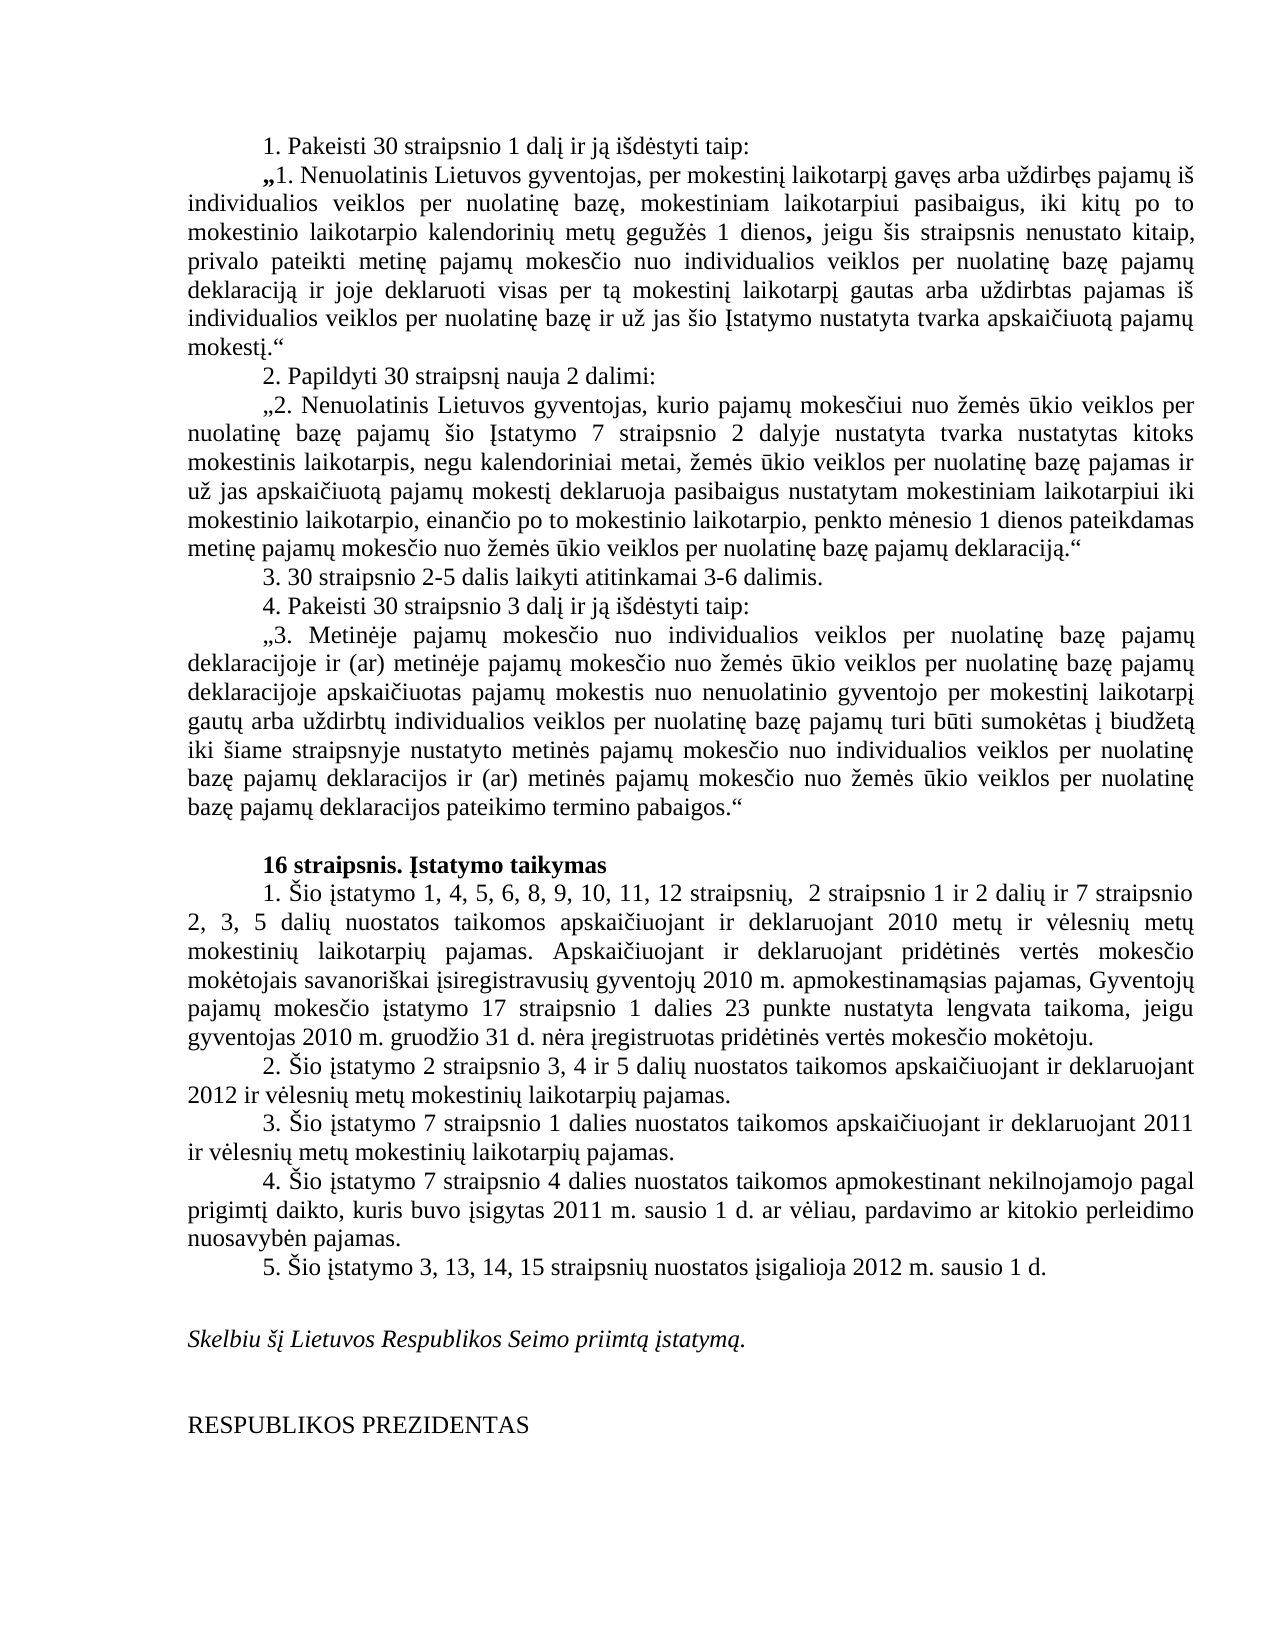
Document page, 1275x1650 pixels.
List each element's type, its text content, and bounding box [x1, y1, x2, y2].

text 3. 30 straipsnio 2-5 dalis laikyti atitinkamai 3-6 dalimis. [187, 562, 1195, 591]
text 5. Šio įstatymo 3, 13, 14, 15 straipsnių nuostatos įsigalioja 2012 m. sausio 1 d. [187, 1252, 1195, 1281]
text 16 straipsnis. Įstatymo taikymas [187, 850, 1195, 878]
text 1. Pakeisti 30 straipsnio 1 dalį ir ją išdėstyti taip: [187, 131, 1195, 160]
text „3. Metinėje pajamų mokesčio nuo individualios veiklos per nuolatinę bazę pajamų deklaracijoje ir (ar) metinėje pajamų mokesčio nuo žemės ūkio veiklos per nuolatinę bazę pajamų deklaracijoje apskaičiuotas pajamų mokestis nuo nenuolatinio gyventojo per mokestinį laikotarpį gautų arba uždirbtų individualios veiklos per nuolatinę bazę pajamų turi būti sumokėtas į biudžetą iki šiame straipsnyje nustatyto metinės pajamų mokesčio nuo individualios veiklos per nuolatinę bazę pajamų deklaracijos ir (ar) metinės pajamų mokesčio nuo žemės ūkio veiklos per nuolatinę bazę pajamų deklaracijos pateikimo termino pabaigos.“ [187, 620, 1195, 821]
text 4. Šio įstatymo 7 straipsnio 4 dalies nuostatos taikomos apmokestinant nekilnojamojo pagal prigimtį daikto, kuris buvo įsigytas 2011 m. sausio 1 d. ar vėliau, pardavimo ar kitokio perleidimo nuosavybėn pajamas. [187, 1166, 1195, 1252]
text 2. Šio įstatymo 2 straipsnio 3, 4 ir 5 dalių nuostatos taikomos apskaičiuojant ir deklaruojant 2012 ir vėlesnių metų mokestinių laikotarpių pajamas. [187, 1051, 1195, 1108]
text 4. Pakeisti 30 straipsnio 3 dalį ir ją išdėstyti taip: [187, 591, 1195, 620]
text 1. Šio įstatymo 1, 4, 5, 6, 8, 9, 10, 11, 12 straipsnių, 2 straipsnio 1 ir 2 dalių ir 7 straipsnio 2, 3, 5 dalių nuostatos taikomos apskaičiuojant ir deklaruojant 2010 metų ir vėlesnių metų mokestinių laikotarpių pajamas. Apskaičiuojant ir deklaruojant pridėtinės vertės mokesčio mokėtojais savanoriškai įsiregistravusių gyventojų 2010 m. apmokestinamąsias pajamas, Gyventojų pajamų mokesčio įstatymo 17 straipsnio 1 dalies 23 punkte nustatyta lengvata taikoma, jeigu gyventojas 2010 m. gruodžio 31 d. nėra įregistruotas pridėtinės vertės mokesčio mokėtoju. [187, 878, 1195, 1051]
text Skelbiu šį Lietuvos Respublikos Seimo priimtą įstatymą. [187, 1324, 1200, 1353]
text 2. Papildyti 30 straipsnį nauja 2 dalimi: [187, 361, 1195, 390]
text „2. Nenuolatinis Lietuvos gyventojas, kurio pajamų mokesčiui nuo žemės ūkio veiklos per nuolatinę bazę pajamų šio Įstatymo 7 straipsnio 2 dalyje nustatyta tvarka nustatytas kitoks mokestinis laikotarpis, negu kalendoriniai metai, žemės ūkio veiklos per nuolatinę bazę pajamas ir už jas apskaičiuotą pajamų mokestį deklaruoja pasibaigus nustatytam mokestiniam laikotarpiui iki mokestinio laikotarpio, einančio po to mokestinio laikotarpio, penkto mėnesio 1 dienos pateikdamas metinę pajamų mokesčio nuo žemės ūkio veiklos per nuolatinę bazę pajamų deklaraciją.“ [187, 390, 1195, 562]
text RESPUBLIKOS PREZIDENTAS [187, 1410, 1200, 1439]
text „1. Nenuolatinis Lietuvos gyventojas, per mokestinį laikotarpį gavęs arba uždirbęs pajamų iš individualios veiklos per nuolatinę bazę, mokestiniam laikotarpiui pasibaigus, iki kitų po to mokestinio laikotarpio kalendorinių metų gegužės 1 dienos, jeigu šis straipsnis nenustato kitaip, privalo pateikti metinę pajamų mokesčio nuo individualios veiklos per nuolatinę bazę pajamų deklaraciją ir joje deklaruoti visas per tą mokestinį laikotarpį gautas arba uždirbtas pajamas iš individualios veiklos per nuolatinę bazę ir už jas šio Įstatymo nustatyta tvarka apskaičiuotą pajamų mokestį.“ [187, 160, 1195, 361]
text 3. Šio įstatymo 7 straipsnio 1 dalies nuostatos taikomos apskaičiuojant ir deklaruojant 2011 ir vėlesnių metų mokestinių laikotarpių pajamas. [187, 1108, 1195, 1166]
